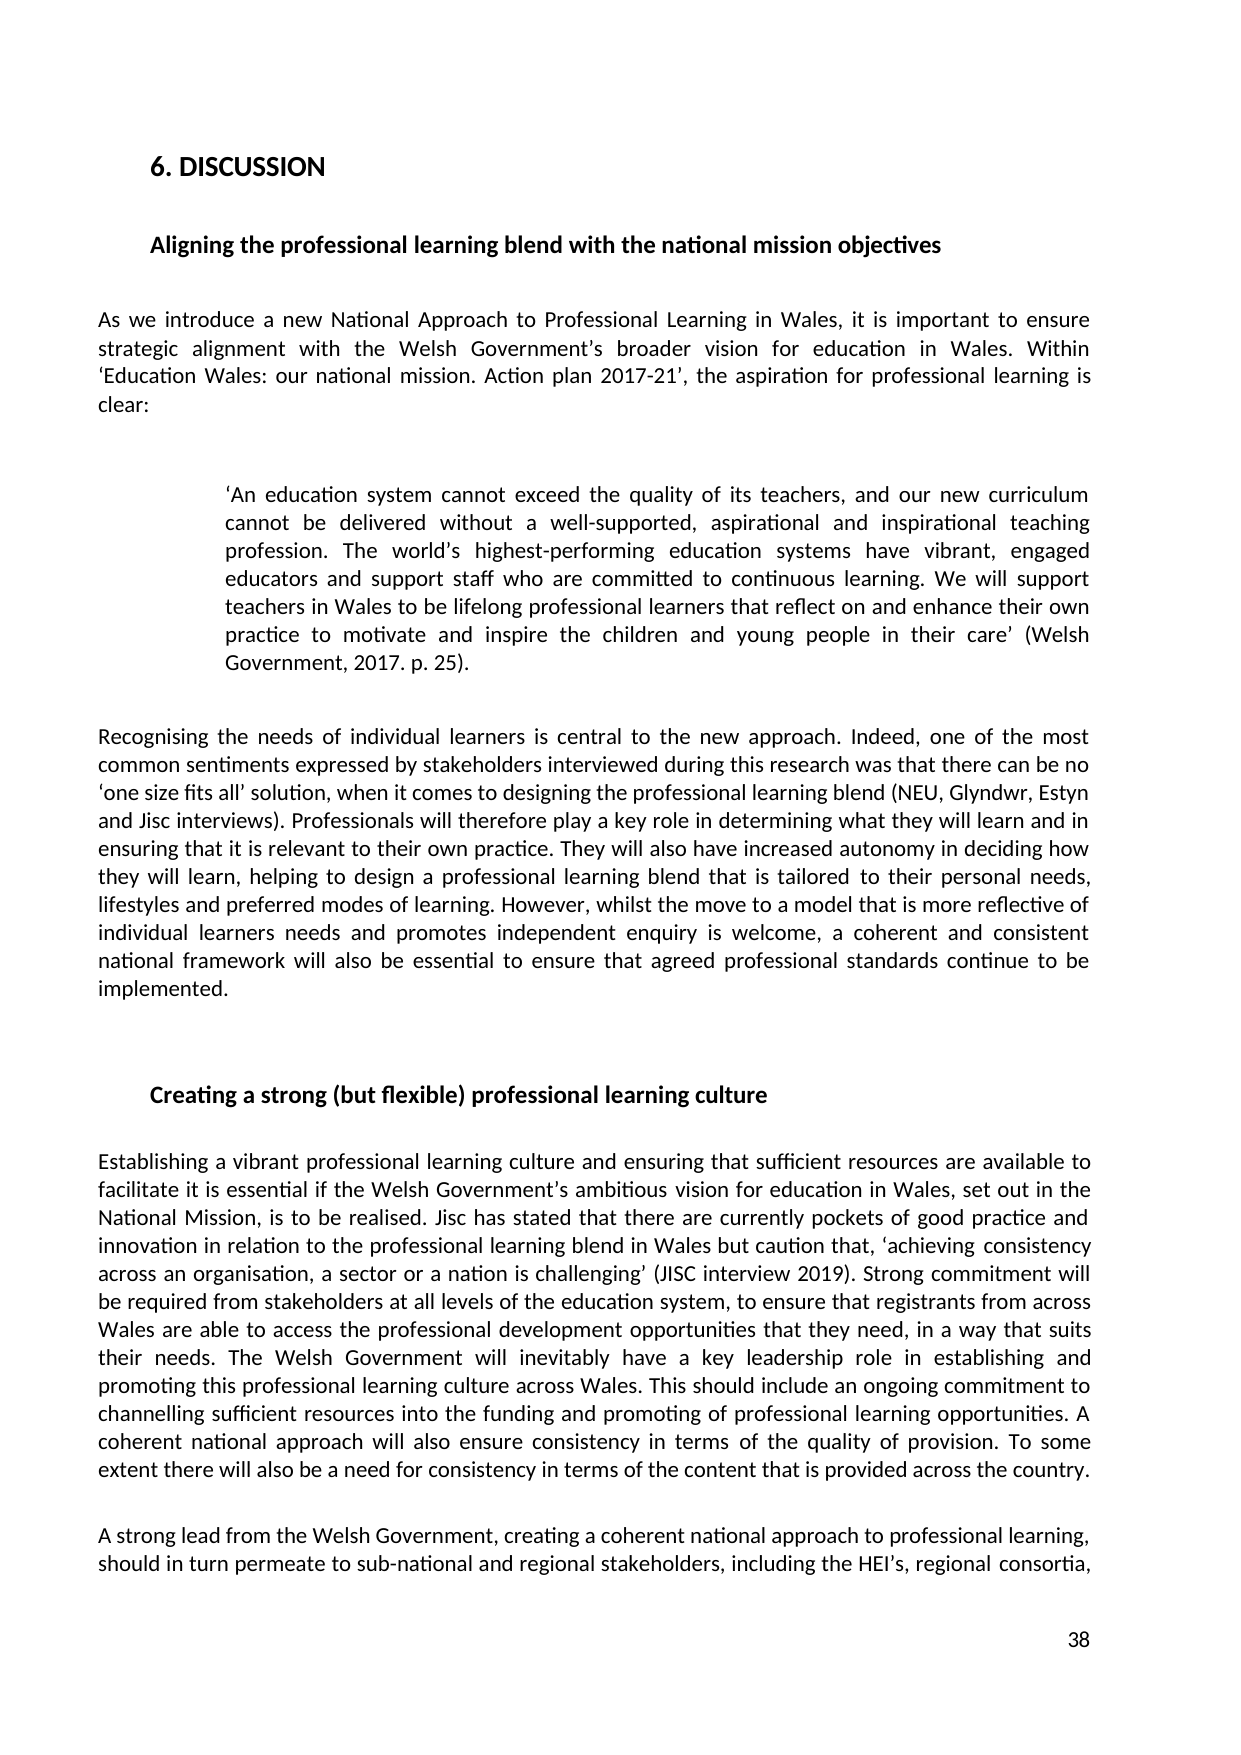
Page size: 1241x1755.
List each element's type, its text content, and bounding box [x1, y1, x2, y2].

text ‘An education system cannot exceed the quality of its teachers, and our new curriculum cannot be delivered without a well-supported, aspirational and inspirational teaching profession. The world’s highest-performing education systems have vibrant, engaged educators and support staff who are committed to continuous learning. We will support teachers in Wales to be lifelong professional learners that reflect on and enhance their own practice to motivate and inspire the children and young people in their care’ (Welsh Government, 2017. p. 25). [225, 480, 1091, 677]
subtitle DISCUSSION [150, 148, 1209, 184]
subtitle Creating a strong (but flexible) professional learning culture [150, 1079, 1209, 1110]
text A strong lead from the Welsh Government, creating a coherent national approach to professional learning, should in turn permeate to sub-national and regional stakeholders, including the HEI’s, regional consortia, [98, 1521, 1091, 1577]
text Recognising the needs of individual learners is central to the new approach. Indeed, one of the most common sentiments expressed by stakeholders interviewed during this research was that there can be no ‘one size fits all’ solution, when it comes to designing the professional learning blend (NEU, Glyndwr, Estyn and Jisc interviews). Professionals will therefore play a key role in determining what they will learn and in ensuring that it is relevant to their own practice. They will also have increased autonomy in deciding how they will learn, helping to design a professional learning blend that is tailored to their personal needs, lifestyles and preferred modes of learning. However, whilst the move to a model that is more reflective of individual learners needs and promotes independent enquiry is welcome, a coherent and consistent national framework will also be essential to ensure that agreed professional standards continue to be implemented. [98, 722, 1091, 1002]
subtitle Aligning the professional learning blend with the national mission objectives [150, 229, 1209, 260]
text As we introduce a new National Approach to Professional Learning in Wales, it is important to ensure strategic alignment with the Welsh Government’s broader vision for education in Wales. Within ‘Education Wales: our national mission. Action plan 2017-21’, the aspiration for professional learning is clear: [98, 306, 1091, 418]
text Establishing a vibrant professional learning culture and ensuring that sufficient resources are available to facilitate it is essential if the Welsh Government’s ambitious vision for education in Wales, set out in the National Mission, is to be realised. Jisc has stated that there are currently pockets of good practice and innovation in relation to the professional learning blend in Wales but caution that, ‘achieving consistency across an organisation, a sector or a nation is challenging’ (JISC interview 2019). Strong commitment will be required from stakeholders at all levels of the education system, to ensure that registrants from across Wales are able to access the professional development opportunities that they need, in a way that suits their needs. The Welsh Government will inevitably have a key leadership role in establishing and promoting this professional learning culture across Wales. This should include an ongoing commitment to channelling sufficient resources into the funding and promoting of professional learning opportunities. A coherent national approach will also ensure consistency in terms of the quality of provision. To some extent there will also be a need for consistency in terms of the content that is provided across the country. [98, 1147, 1091, 1483]
